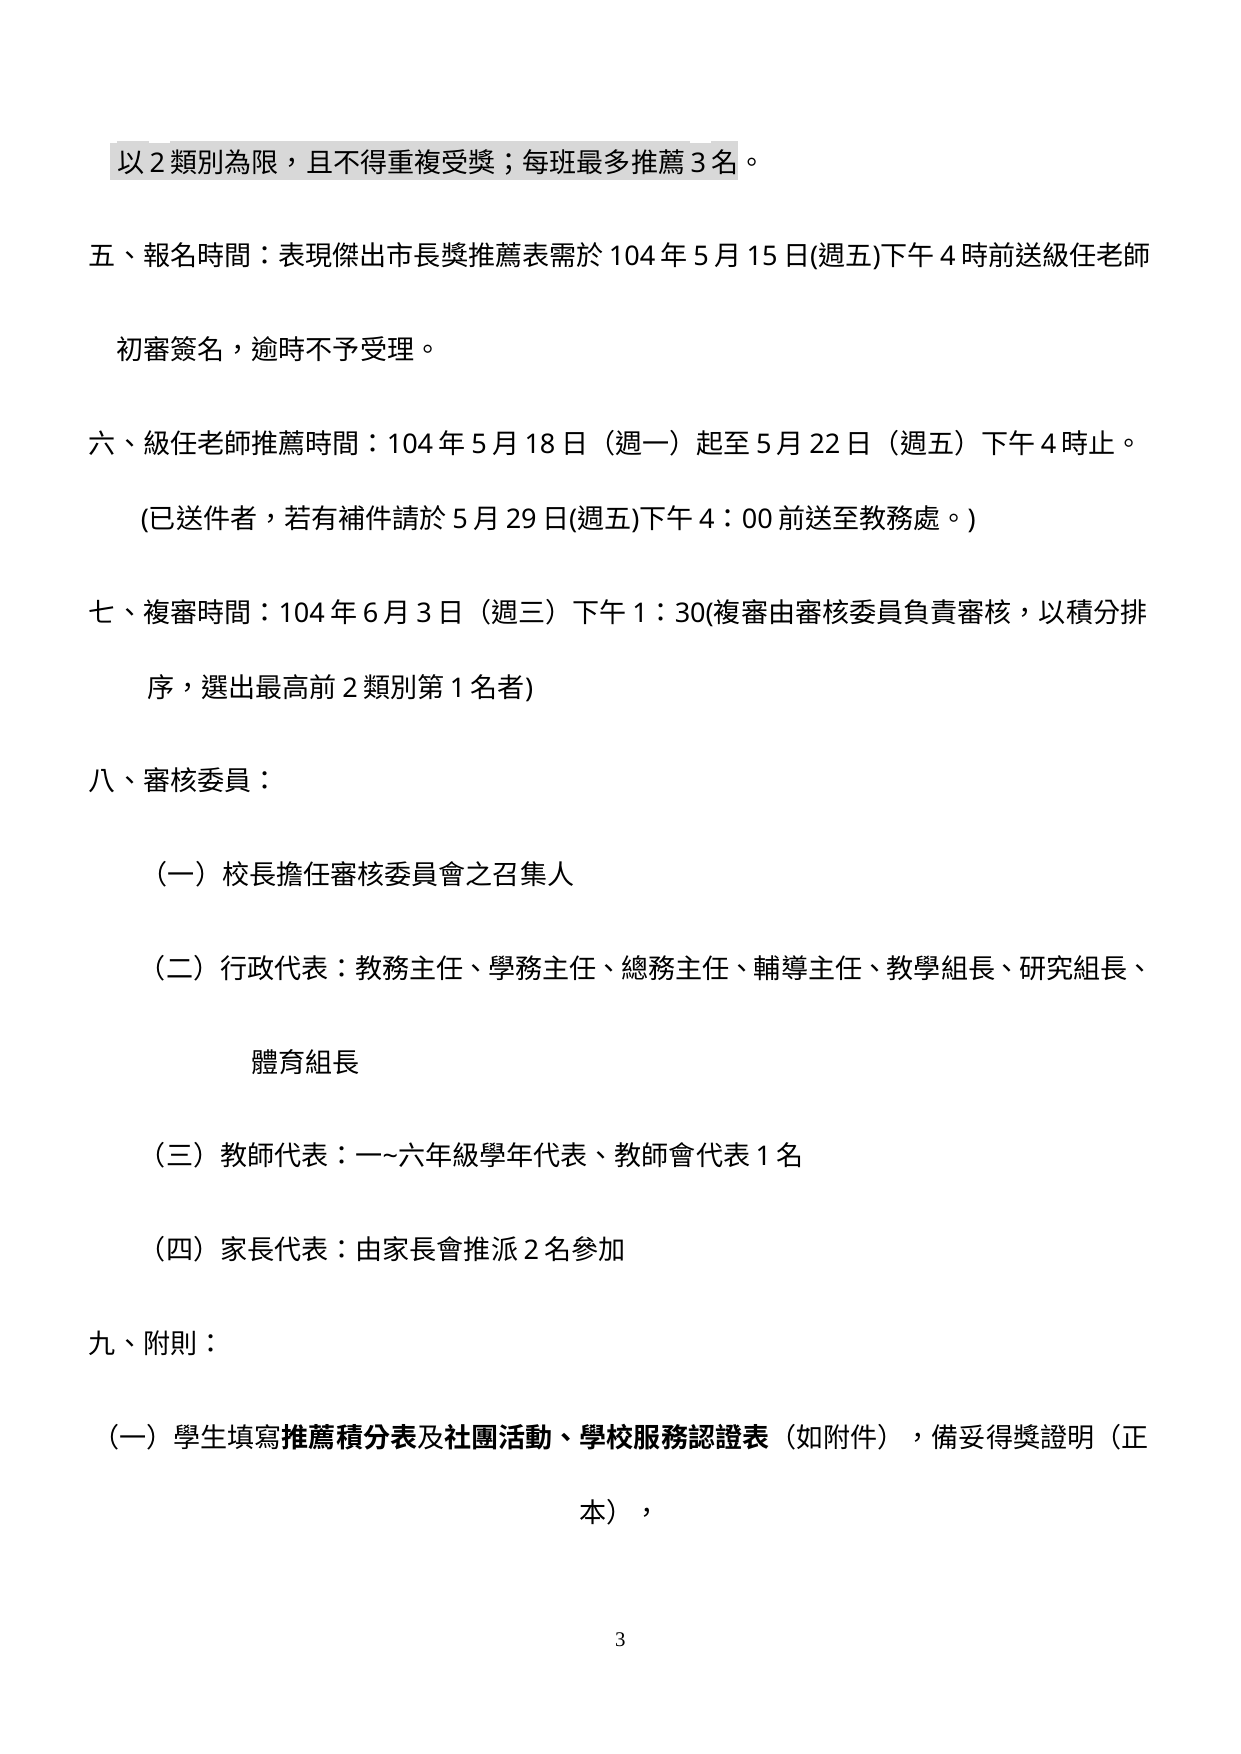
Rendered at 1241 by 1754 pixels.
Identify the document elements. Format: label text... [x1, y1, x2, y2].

text （四）家長代表：由家長會推派2名參加 [139, 1210, 1152, 1285]
text 八、審核委員： [89, 742, 1152, 817]
text 六、級任老師推薦時間：104年5月18日（週一）起至5月22日（週五）下午4時止。(已送件者，若有補件請於5月29日(週五)下午4：00前送至教務處。) [89, 404, 1152, 554]
text 體育組長 [139, 1023, 1152, 1098]
text 九、附則： [89, 1304, 1152, 1379]
text 初審簽名，逾時不予受理。 [95, 310, 1152, 385]
text 七、複審時間：104年6月3日（週三）下午1：30(複審由審核委員負責審核，以積分排序，選出最高前2類別第1名者) [89, 573, 1152, 723]
text （三）教師代表：一~六年級學年代表、教師會代表1名 [139, 1117, 1152, 1192]
text 五、報名時間：表現傑出市長獎推薦表需於104年5月15日(週五)下午4時前送級任老師 [89, 217, 1152, 292]
text 以2類別為限，且不得重複受獎；每班最多推薦3名。 [89, 123, 1152, 198]
text （二）行政代表：教務主任、學務主任、總務主任、輔導主任、教學組長、研究組長、 [139, 929, 1152, 1004]
text （一）學生填寫推薦積分表及社團活動、學校服務認證表（如附件），備妥得獎證明（正本）， [89, 1398, 1152, 1548]
text （一）校長擔任審核委員會之召集人 [89, 835, 1152, 910]
